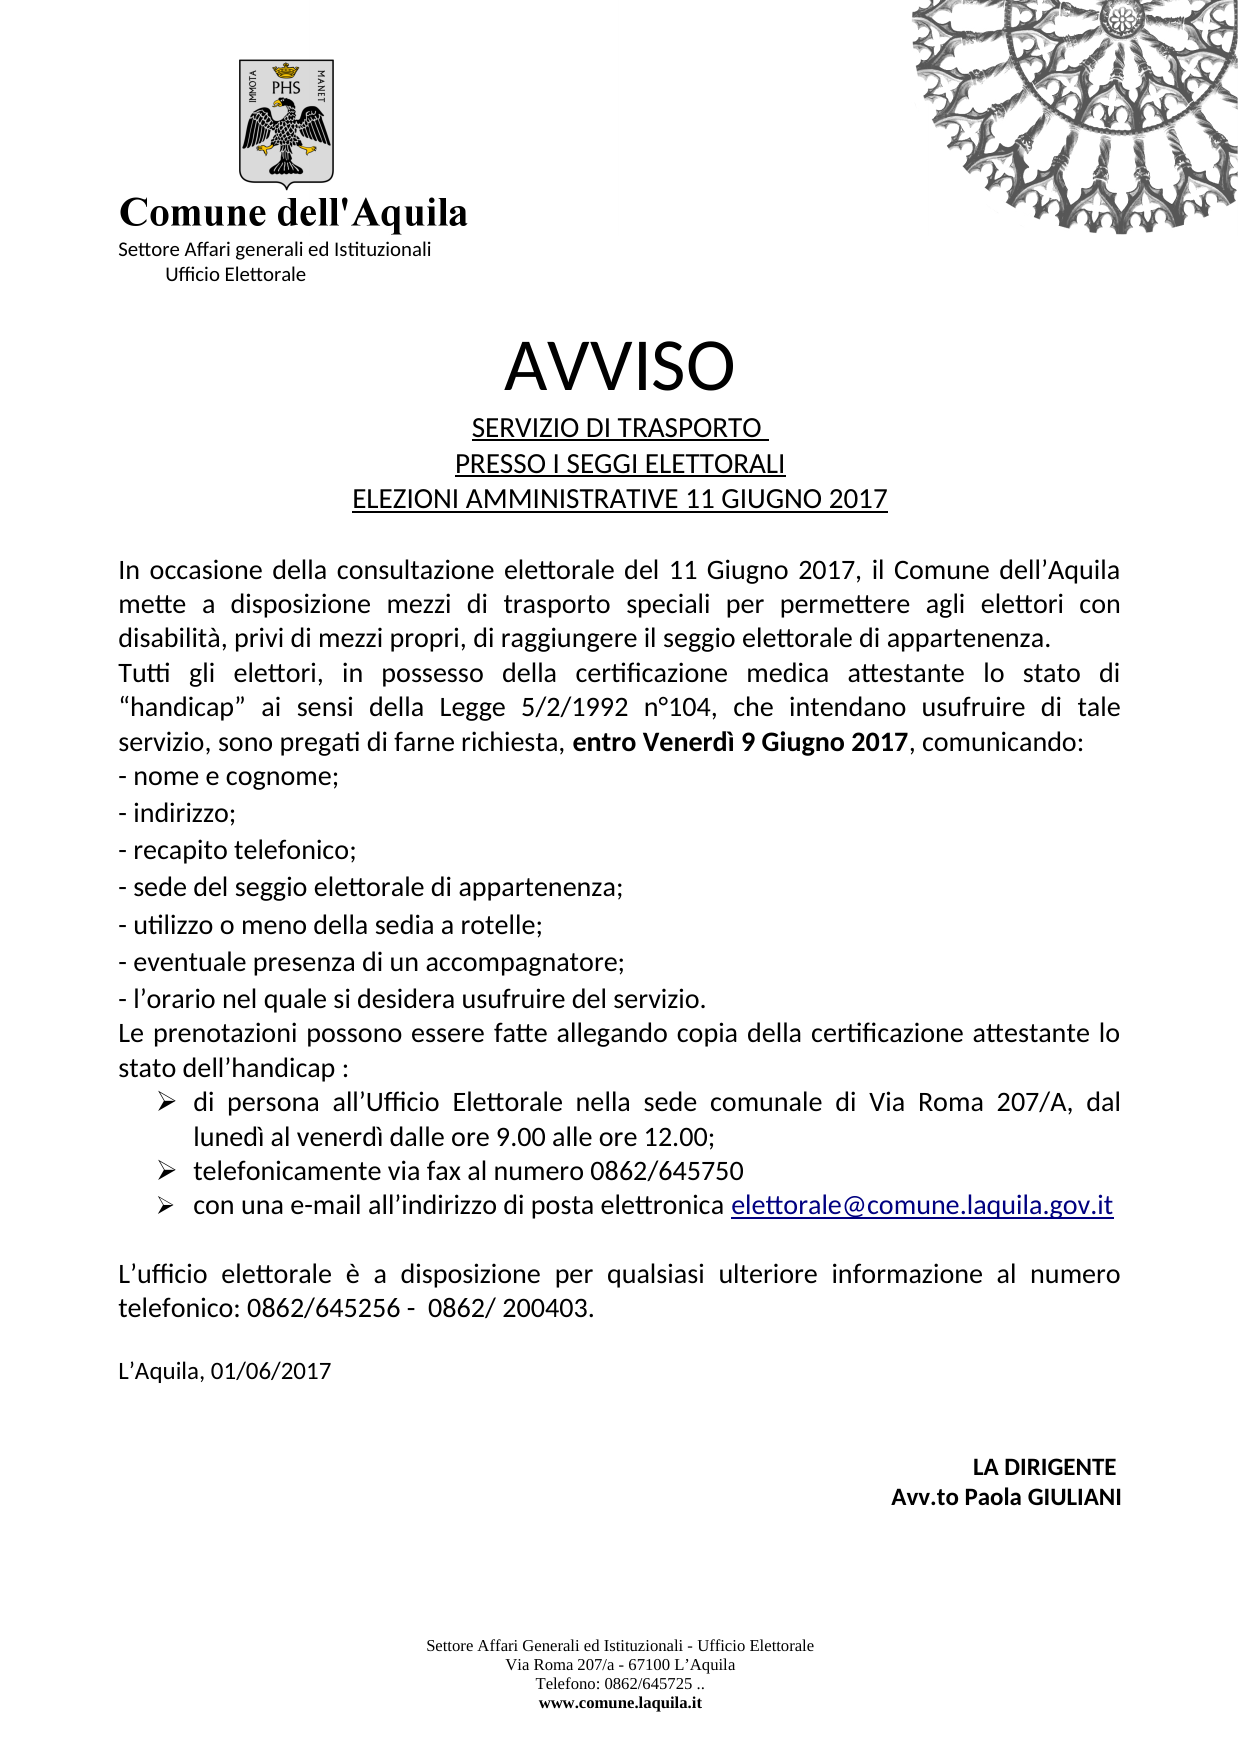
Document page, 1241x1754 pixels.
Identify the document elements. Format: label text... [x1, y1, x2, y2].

text LA DIRIGENTE [118, 1451, 1122, 1481]
text Settore Affari generali ed Istituzionali [118, 236, 1122, 262]
text - indirizzo; [118, 795, 1122, 829]
text - utilizzo o meno della sedia a rotelle; [118, 907, 1122, 941]
list di persona all’Ufficio Elettorale nella sede comunale di Via Roma 207/A, dal lunedì al venerdì dalle ore 9.00 alle ore 12.00; [156, 1084, 1122, 1153]
list con una e-mail all’indirizzo di posta elettronica elettorale@comune.laquila.gov.it [156, 1187, 1122, 1222]
text PRESSO I SEGGI ELETTORALI [118, 445, 1122, 480]
list telefonicamente via fax al numero 0862/645750 [156, 1153, 1122, 1187]
text - l’orario nel quale si desidera usufruire del servizio. [118, 981, 1122, 1015]
text - recapito telefonico; [118, 832, 1122, 867]
text ELEZIONI AMMINISTRATIVE 11 GIUGNO 2017 [118, 480, 1122, 516]
text Le prenotazioni possono essere fatte allegando copia della certificazione attestante lo stato dell’handicap : [118, 1015, 1122, 1084]
text In occasione della consultazione elettorale del 11 Giugno 2017, il Comune dell’Aquila mette a disposizione mezzi di trasporto speciali per permettere agli elettori con disabilità, privi di mezzi propri, di raggiungere il seggio elettorale di appartenenza. [118, 552, 1122, 655]
text - nome e cognome; [118, 758, 1122, 792]
text Ufficio Elettorale [118, 262, 1122, 287]
text - sede del seggio elettorale di appartenenza; [118, 869, 1122, 904]
text L’ufficio elettorale è a disposizione per qualsiasi ulteriore informazione al numero telefonico: 0862/645256 - 0862/ 200403. [118, 1256, 1122, 1325]
text - eventuale presenza di un accompagnatore; [118, 944, 1122, 978]
text Tutti gli elettori, in possesso della certificazione medica attestante lo stato di “handicap” ai sensi della Legge 5/2/1992 n°104, che intendano usufruire di tale servizio, sono pregati di farne richiesta, entro Venerdì 9 Giugno 2017, comunicando: [118, 655, 1122, 758]
text Avv.to Paola GIULIANI [118, 1481, 1122, 1512]
text SERVIZIO DI TRASPORTO [118, 409, 1122, 445]
text AVVISO [118, 318, 1122, 409]
text L’Aquila, 01/06/2017 [118, 1355, 1122, 1386]
